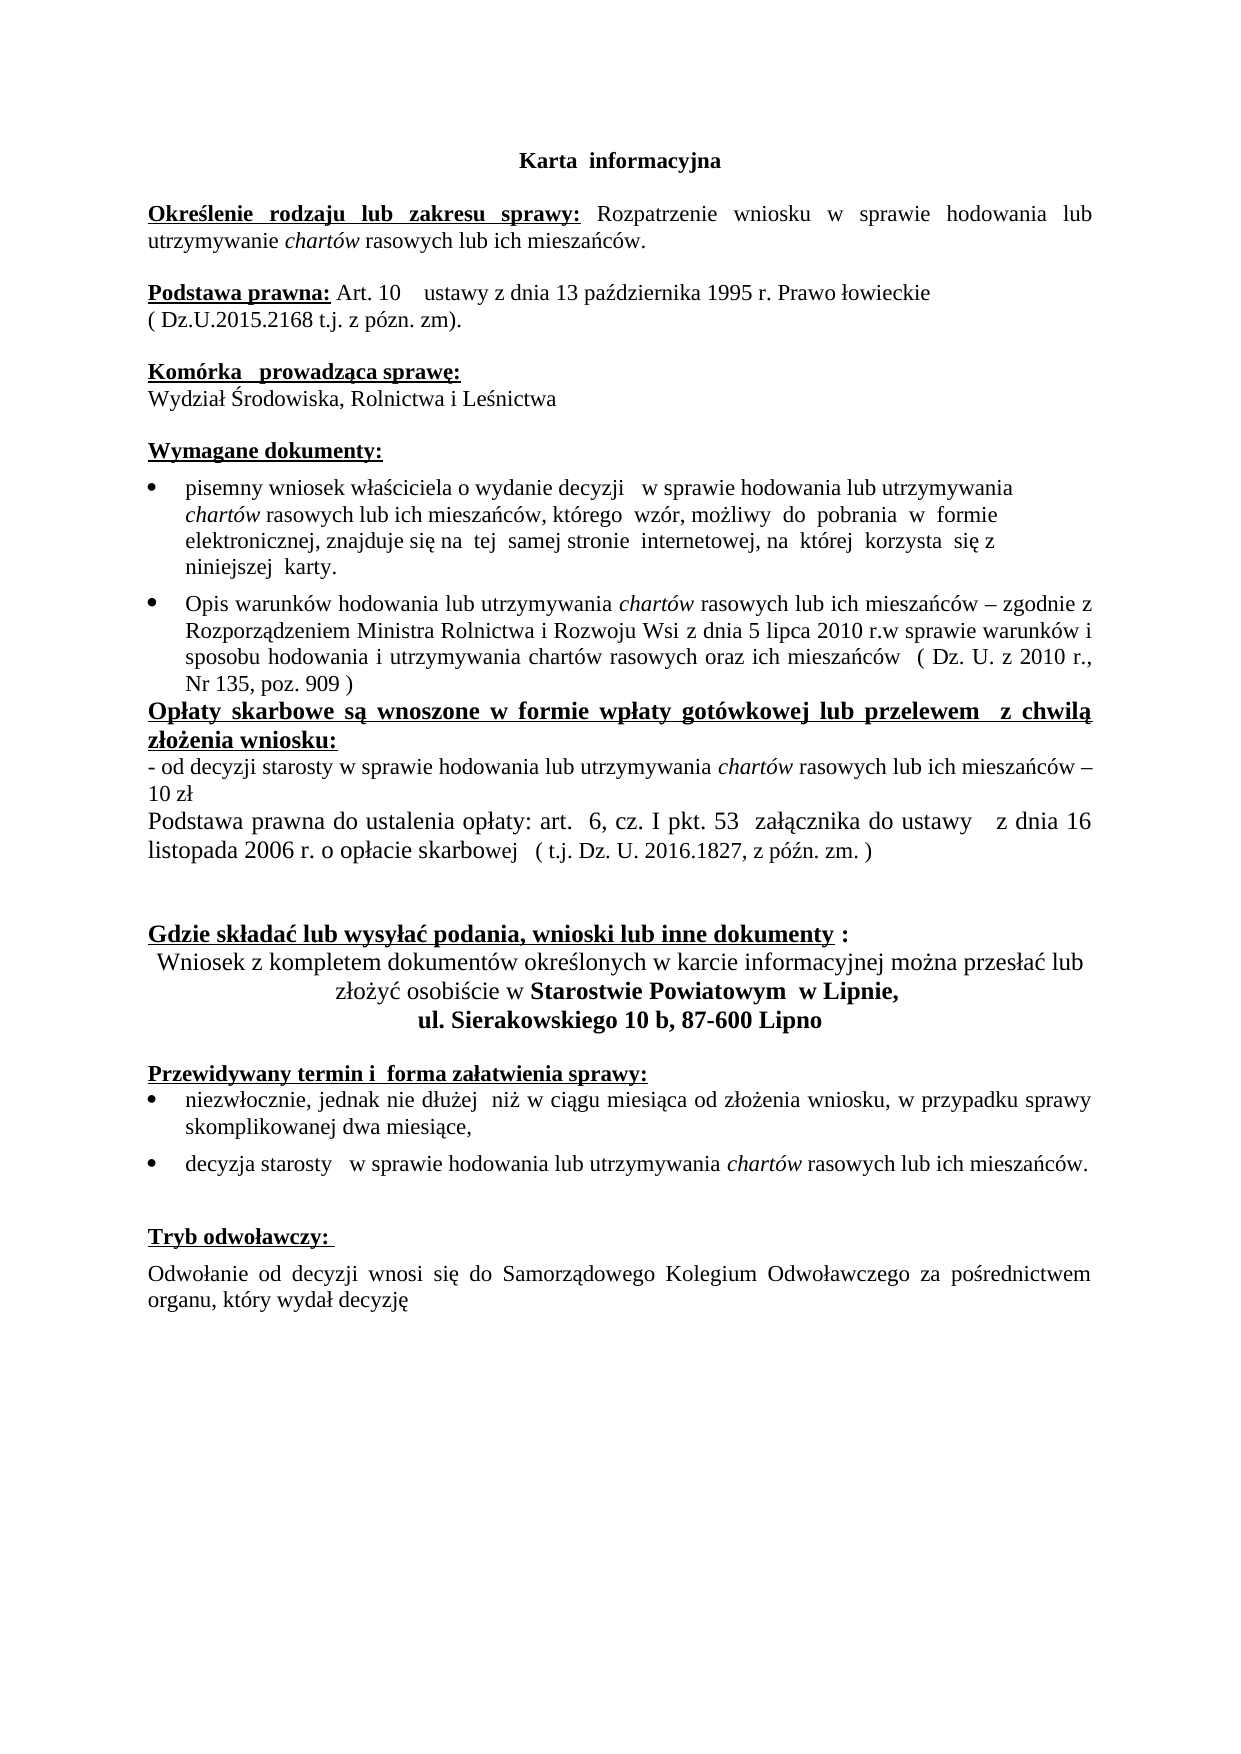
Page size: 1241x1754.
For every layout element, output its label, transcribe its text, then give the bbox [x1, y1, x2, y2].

list niezwłocznie, jednak nie dłużej niż w ciągu miesiąca od złożenia wniosku, w przypadku sprawy skomplikowanej dwa miesiące, [148, 1086, 1093, 1139]
text Opłaty skarbowe są wnoszone w formie wpłaty gotówkowej lub przelewem z chwilą [148, 696, 1093, 721]
text Wydział Środowiska, Rolnictwa i Leśnictwa [148, 385, 1093, 411]
list pisemny wniosek właściciela o wydanie decyzji w sprawie hodowania lub utrzymywania chartów rasowych lub ich mieszańców, którego wzór, możliwy do pobrania w formie elektronicznej, znajduje się na tej samej stronie internetowej, na której korzysta się z niniejszej karty. [148, 474, 1093, 580]
text Karta informacyjna [148, 148, 1093, 174]
text - od decyzji starosty w sprawie hodowania lub utrzymywania chartów rasowych lub ich mieszańców – 10 zł [148, 753, 1093, 806]
text Podstawa prawna do ustalenia opłaty: art. 6, cz. I pkt. 53 załącznika do ustawy z dnia 16 listopada 2006 r. o opłacie skarbowej ( t.j. Dz. U. 2016.1827, z późn. zm. ) [148, 806, 1093, 864]
text Wniosek z kompletem dokumentów określonych w karcie informacyjnej można przesłać lub złożyć osobiście w Starostwie Powiatowym w Lipnie, [148, 947, 1093, 1005]
text Tryb odwoławczy: [148, 1223, 1093, 1249]
text Wymagane dokumenty: [148, 437, 1093, 464]
text Przewidywany termin i forma załatwienia sprawy: [148, 1060, 1093, 1086]
text złożenia wniosku: [148, 722, 1093, 753]
text ul. Sierakowskiego 10 b, 87-600 Lipno [148, 1005, 1093, 1034]
text Gdzie składać lub wysyłać podania, wnioski lub inne dokumenty : [148, 919, 1093, 947]
list Opis warunków hodowania lub utrzymywania chartów rasowych lub ich mieszańców – zgodnie z Rozporządzeniem Ministra Rolnictwa i Rozwoju Wsi z dnia 5 lipca 2010 r.w sprawie warunków i sposobu hodowania i utrzymywania chartów rasowych oraz ich mieszańców ( Dz. U. z 2010 r., Nr 135, poz. 909 ) [148, 590, 1093, 696]
list decyzja starosty w sprawie hodowania lub utrzymywania chartów rasowych lub ich mieszańców. [148, 1149, 1093, 1176]
text Komórka prowadząca sprawę: [148, 358, 1093, 385]
text Określenie rodzaju lub zakresu sprawy: Rozpatrzenie wniosku w sprawie hodowania lub utrzymywanie chartów rasowych lub ich mieszańców. [148, 200, 1093, 253]
text Podstawa prawna: Art. 10 ustawy z dnia 13 października 1995 r. Prawo łowieckie ( Dz.U.2015.2168 t.j. z pózn. zm). [148, 279, 1093, 332]
text Odwołanie od decyzji wnosi się do Samorządowego Kolegium Odwoławczego za pośrednictwem organu, który wydał decyzję [148, 1260, 1093, 1313]
